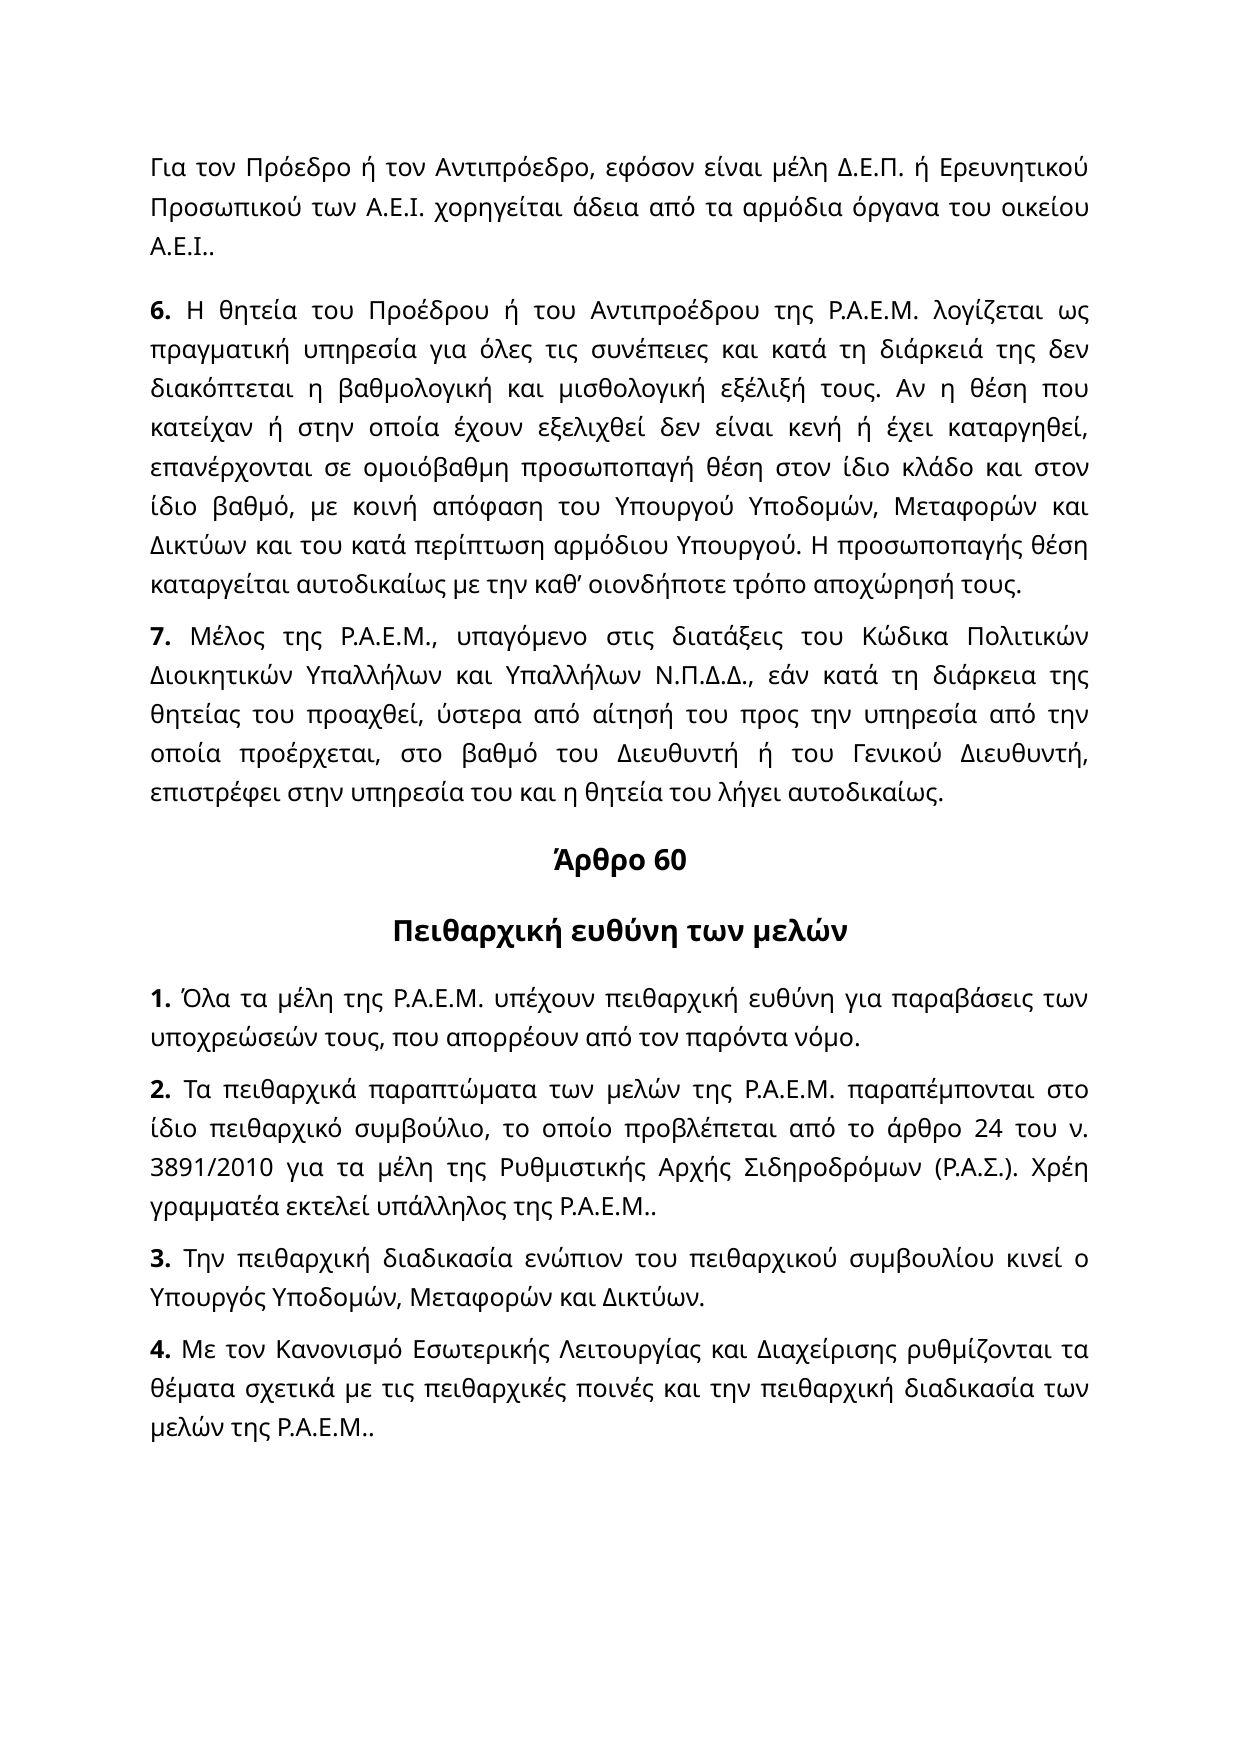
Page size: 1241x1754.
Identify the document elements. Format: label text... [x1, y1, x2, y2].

text 7. Μέλος της Ρ.Α.Ε.Μ., υπαγόμενο στις διατάξεις του Κώδικα Πολιτικών Διοικητικών Υπαλλήλων και Υπαλλήλων Ν.Π.Δ.Δ., εάν κατά τη διάρκεια της θητείας του προαχθεί, ύστερα από αίτησή του προς την υπηρεσία από την οποία προέρχεται, στο βαθμό του Διευθυντή ή του Γενικού Διευθυντή, επιστρέφει στην υπηρεσία του και η θητεία του λήγει αυτοδικαίως. [150, 618, 1090, 809]
text 1. Όλα τα μέλη της Ρ.Α.Ε.Μ. υπέχουν πειθαρχική ευθύνη για παραβάσεις των υποχρεώσεών τους, που απορρέουν από τον παρόντα νόμο. [150, 980, 1090, 1054]
text 4. Με τον Κανονισμό Εσωτερικής Λειτουργίας και Διαχείρισης ρυθμίζονται τα θέματα σχετικά με τις πειθαρχικές ποινές και την πειθαρχική διαδικασία των μελών της Ρ.Α.Ε.Μ.. [150, 1331, 1090, 1444]
text 6. Η θητεία του Προέδρου ή του Αντιπροέδρου της Ρ.Α.Ε.Μ. λογίζεται ως πραγματική υπηρεσία για όλες τις συνέπειες και κατά τη διάρκειά της δεν διακόπτεται η βαθμολογική και μισθολογική εξέλιξή τους. Αν η θέση που κατείχαν ή στην οποία έχουν εξελιχθεί δεν είναι κενή ή έχει καταργηθεί, επανέρχονται σε ομοιόβαθμη προσωποπαγή θέση στον ίδιο κλάδο και στον ίδιο βαθμό, με κοινή απόφαση του Υπουργού Υποδομών, Μεταφορών και Δικτύων και του κατά περίπτωση αρμόδιου Υπουργού. Η προσωποπαγής θέση καταργείται αυτοδικαίως με την καθ’ οιονδήποτε τρόπο αποχώρησή τους. [150, 292, 1090, 601]
text 3. Την πειθαρχική διαδικασία ενώπιον του πειθαρχικού συμβουλίου κινεί ο Υπουργός Υποδομών, Μεταφορών και Δικτύων. [150, 1240, 1090, 1314]
subtitle Πειθαρχική ευθύνη των μελών [150, 910, 1090, 949]
text Για τον Πρόεδρο ή τον Αντιπρόεδρο, εφόσον είναι μέλη Δ.Ε.Π. ή Ερευνητικού Προσωπικού των Α.Ε.Ι. χορηγείται άδεια από τα αρμόδια όργανα του οικείου Α.Ε.Ι.. [150, 150, 1090, 262]
text 2. Τα πειθαρχικά παραπτώματα των μελών της Ρ.Α.Ε.Μ. παραπέμπονται στο ίδιο πειθαρχικό συμβούλιο, το οποίο προβλέπεται από το άρθρο 24 του ν. 3891/2010 για τα μέλη της Ρυθμιστικής Αρχής Σιδηροδρόμων (Ρ.Α.Σ.). Χρέη γραμματέα εκτελεί υπάλληλος της Ρ.Α.Ε.Μ.. [150, 1071, 1090, 1223]
subtitle Άρθρο 60 [150, 839, 1090, 879]
